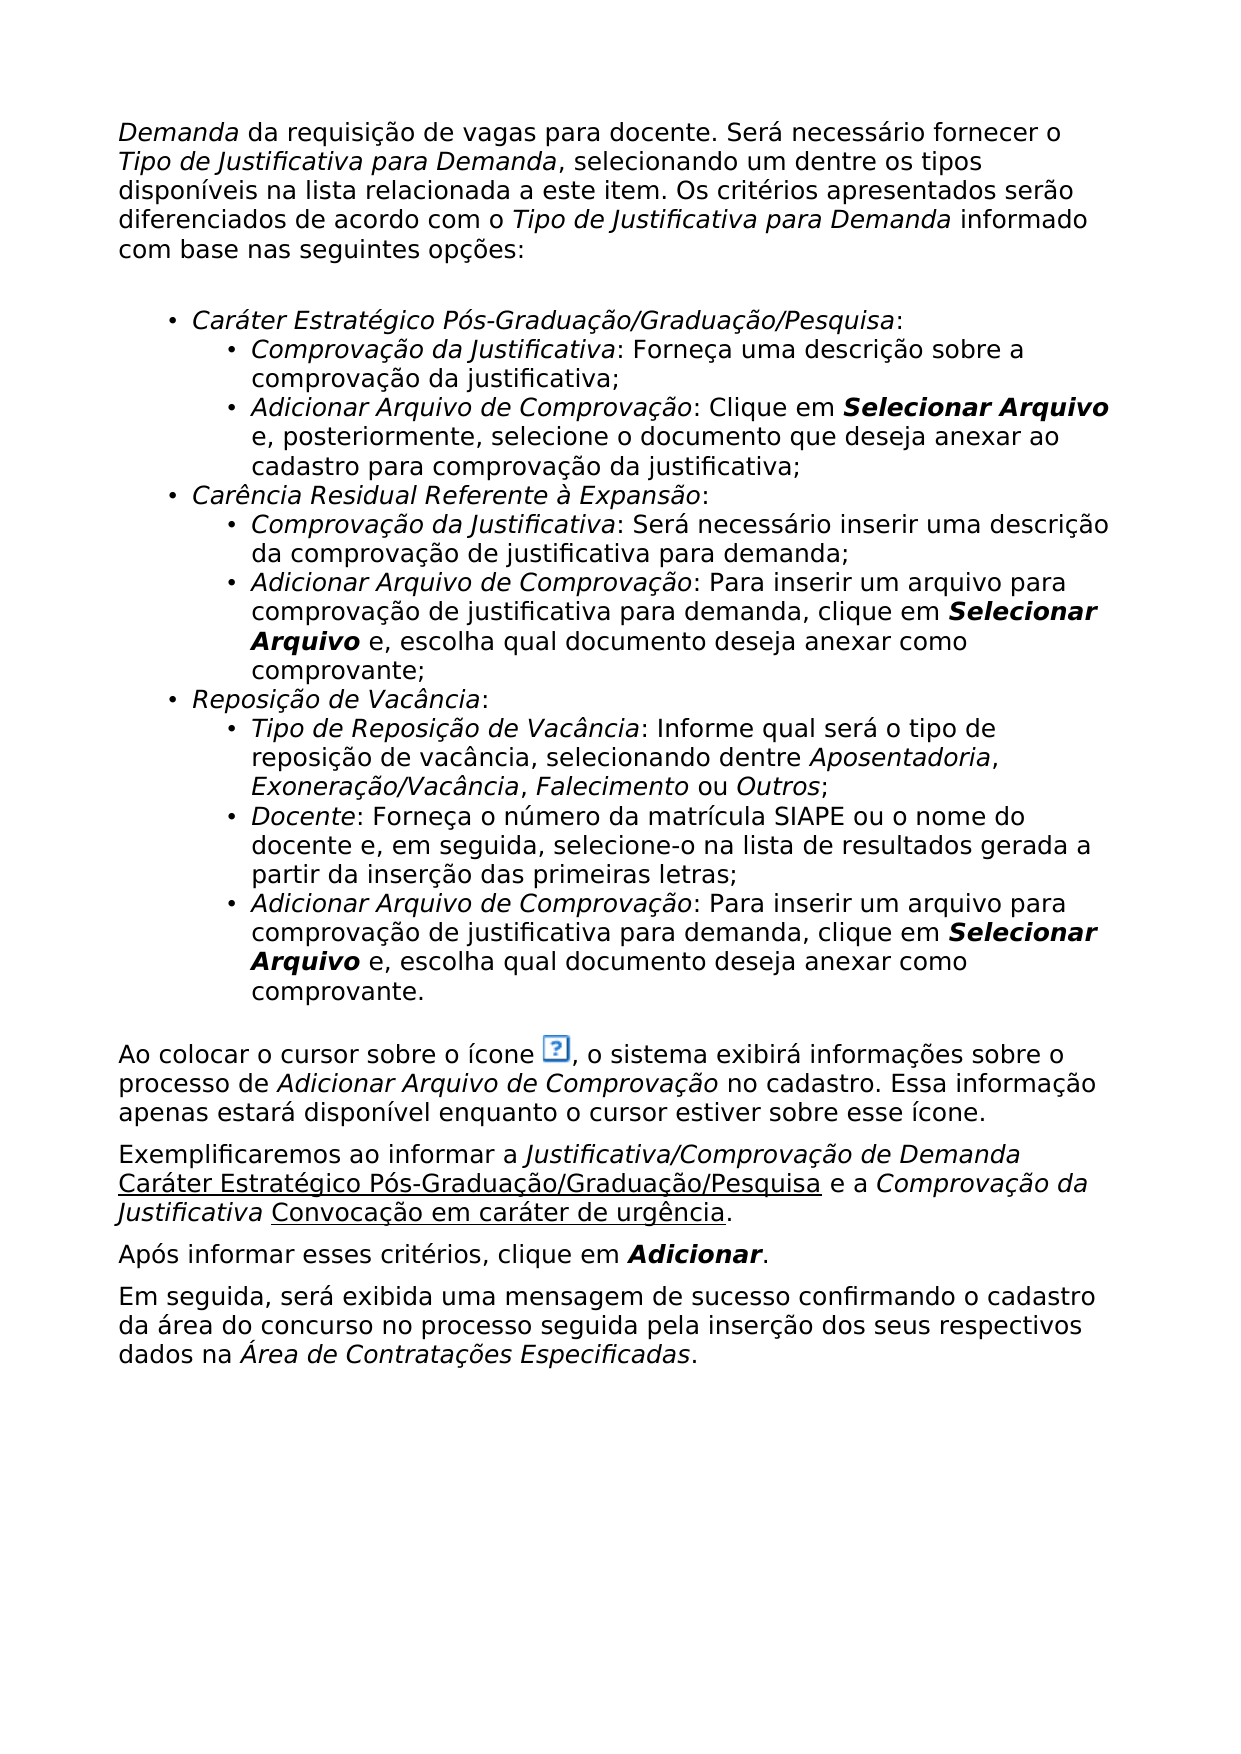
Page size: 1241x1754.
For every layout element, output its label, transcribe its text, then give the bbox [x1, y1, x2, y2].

list Docente: Forneça o número da matrícula SIAPE ou o nome do docente e, em seguida, selecione-o na lista de resultados gerada a partir da inserção das primeiras letras; [236, 802, 1122, 889]
text Exemplificaremos ao informar a Justificativa/Comprovação de Demanda Caráter Estratégico Pós-Graduação/Graduação/Pesquisa e a Comprovação da Justificativa Convocação em caráter de urgência. [118, 1140, 1122, 1228]
picture [542, 1035, 572, 1064]
text Ao colocar o cursor sobre o ícone , o sistema exibirá informações sobre o processo de Adicionar Arquivo de Comprovação no cadastro. Essa informação apenas estará disponível enquanto o cursor estiver sobre esse ícone. [118, 1035, 1122, 1128]
list Carência Residual Referente à Expansão: [177, 481, 1122, 510]
list Adicionar Arquivo de Comprovação: Para inserir um arquivo para comprovação de justificativa para demanda, clique em Selecionar Arquivo e, escolha qual documento deseja anexar como comprovante. [236, 889, 1122, 1006]
text Após informar esses critérios, clique em Adicionar. [118, 1240, 1122, 1269]
list Comprovação da Justificativa: Será necessário inserir uma descrição da comprovação de justificativa para demanda; [236, 510, 1122, 568]
text Demanda da requisição de vagas para docente. Será necessário fornecer o Tipo de Justificativa para Demanda, selecionando um dentre os tipos disponíveis na lista relacionada a este item. Os critérios apresentados serão diferenciados de acordo com o Tipo de Justificativa para Demanda informado com base nas seguintes opções: [118, 118, 1122, 264]
text Em seguida, será exibida uma mensagem de sucesso confirmando o cadastro da área do concurso no processo seguida pela inserção dos seus respectivos dados na Área de Contratações Especificadas. [118, 1282, 1122, 1369]
list Reposição de Vacância: [177, 685, 1122, 714]
list Tipo de Reposição de Vacância: Informe qual será o tipo de reposição de vacância, selecionando dentre Aposentadoria, Exoneração/Vacância, Falecimento ou Outros; [236, 714, 1122, 802]
list Comprovação da Justificativa: Forneça uma descrição sobre a comprovação da justificativa; [236, 335, 1122, 393]
list Adicionar Arquivo de Comprovação: Para inserir um arquivo para comprovação de justificativa para demanda, clique em Selecionar Arquivo e, escolha qual documento deseja anexar como comprovante; [236, 568, 1122, 685]
list Caráter Estratégico Pós-Graduação/Graduação/Pesquisa: [177, 306, 1122, 335]
list Adicionar Arquivo de Comprovação: Clique em Selecionar Arquivo e, posteriormente, selecione o documento que deseja anexar ao cadastro para comprovação da justificativa; [236, 393, 1122, 481]
